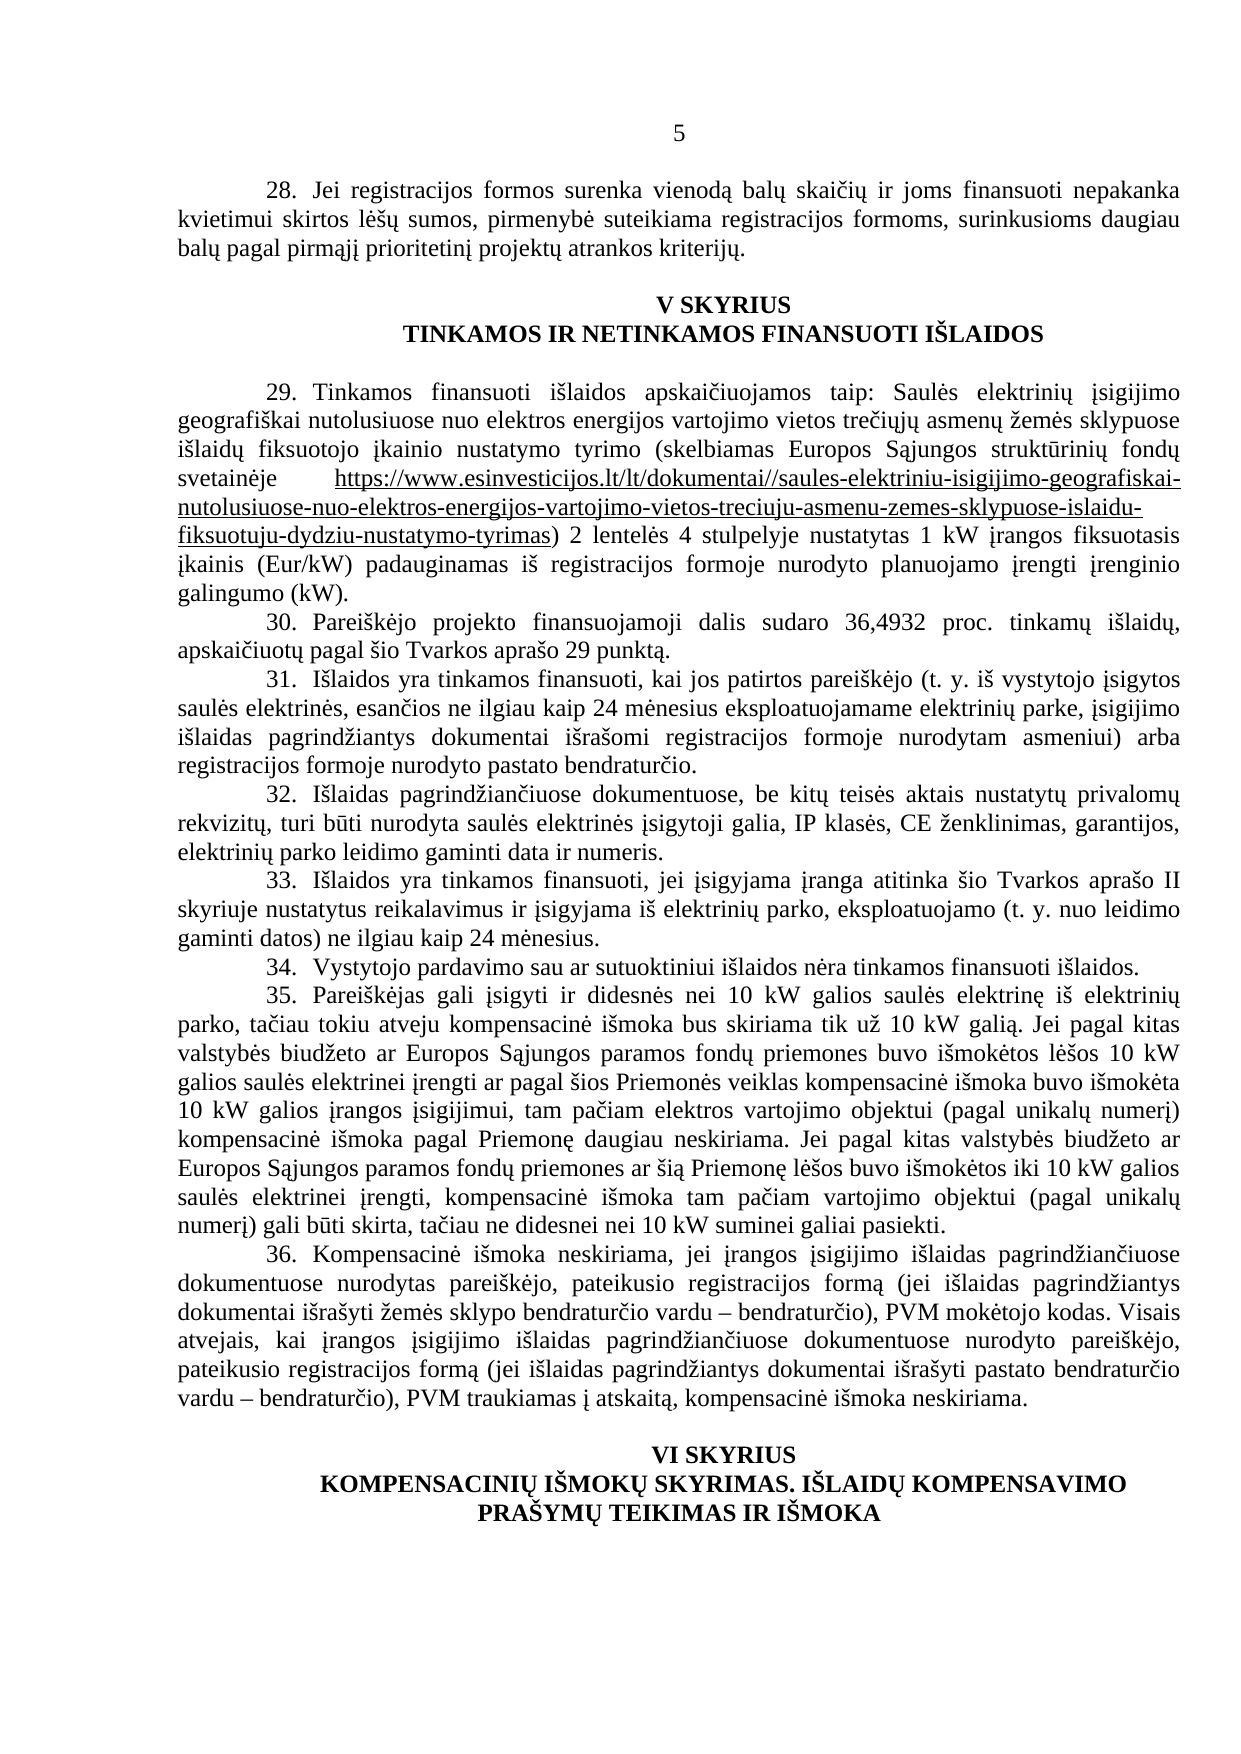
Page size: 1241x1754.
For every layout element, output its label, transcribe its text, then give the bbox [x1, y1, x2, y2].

text 32. Išlaidas pagrindžiančiuose dokumentuose, be kitų teisės aktais nustatytų privalomų rekvizitų, turi būti nurodyta saulės elektrinės įsigytoji galia, IP klasės, CE ženklinimas, garantijos, elektrinių parko leidimo gaminti data ir numeris. [177, 779, 1181, 866]
text 28. Jei registracijos formos surenka vienodą balų skaičių ir joms finansuoti nepakanka kvietimui skirtos lėšų sumos, pirmenybė suteikiama registracijos formoms, surinkusioms daugiau balų pagal pirmąjį prioritetinį projektų atrankos kriterijų. [177, 176, 1181, 262]
text KOMPENSACINIŲ IŠMOKŲ SKYRIMAS. IŠLAIDŲ KOMPENSAVIMO PRAŠYMŲ TEIKIMAS IR IŠMOKA [177, 1469, 1181, 1527]
text 35. Pareiškėjas gali įsigyti ir didesnės nei 10 kW galios saulės elektrinę iš elektrinių parko, tačiau tokiu atveju kompensacinė išmoka bus skiriama tik už 10 kW galią. Jei pagal kitas valstybės biudžeto ar Europos Sąjungos paramos fondų priemones buvo išmokėtos lėšos 10 kW galios saulės elektrinei įrengti ar pagal šios Priemonės veiklas kompensacinė išmoka buvo išmokėta 10 kW galios įrangos įsigijimui, tam pačiam elektros vartojimo objektui (pagal unikalų numerį) kompensacinė išmoka pagal Priemonę daugiau neskiriama. Jei pagal kitas valstybės biudžeto ar Europos Sąjungos paramos fondų priemones ar šią Priemonę lėšos buvo išmokėtos iki 10 kW galios saulės elektrinei įrengti, kompensacinė išmoka tam pačiam vartojimo objektui (pagal unikalų numerį) gali būti skirta, tačiau ne didesnei nei 10 kW suminei galiai pasiekti. [177, 981, 1181, 1239]
text 34. Vystytojo pardavimo sau ar sutuoktiniui išlaidos nėra tinkamos finansuoti išlaidos. [177, 952, 1181, 981]
text 36. Kompensacinė išmoka neskiriama, jei įrangos įsigijimo išlaidas pagrindžiančiuose dokumentuose nurodytas pareiškėjo, pateikusio registracijos formą (jei išlaidas pagrindžiantys dokumentai išrašyti žemės sklypo bendraturčio vardu – bendraturčio), PVM mokėtojo kodas. Visais atvejais, kai įrangos įsigijimo išlaidas pagrindžiančiuose dokumentuose nurodyto pareiškėjo, pateikusio registracijos formą (jei išlaidas pagrindžiantys dokumentai išrašyti pastato bendraturčio vardu – bendraturčio), PVM traukiamas į atskaitą, kompensacinė išmoka neskiriama. [177, 1239, 1181, 1412]
text VI SKYRIUS [177, 1441, 1181, 1469]
text 29. Tinkamos finansuoti išlaidos apskaičiuojamos taip: Saulės elektrinių įsigijimo geografiškai nutolusiuose nuo elektros energijos vartojimo vietos trečiųjų asmenų žemės sklypuose išlaidų fiksuotojo įkainio nustatymo tyrimo (skelbiamas Europos Sąjungos struktūrinių fondų svetainėje https://www.esinvesticijos.lt/lt/dokumentai//saules-elektriniu-isigijimo-geografiskai-nutolusiuose-nuo-elektros-energijos-vartojimo-vietos-treciuju-asmenu-zemes-sklypuose-islaidu-fiksuotuju-dydziu-nustatymo-tyrimas) 2 lentelės 4 stulpelyje nustatytas 1 kW įrangos fiksuotasis įkainis (Eur/kW) padauginamas iš registracijos formoje nurodyto planuojamo įrengti įrenginio galingumo (kW). [177, 377, 1181, 607]
text V SKYRIUS [177, 291, 1181, 319]
text 33. Išlaidos yra tinkamos finansuoti, jei įsigyjama įranga atitinka šio Tvarkos aprašo II skyriuje nustatytus reikalavimus ir įsigyjama iš elektrinių parko, eksploatuojamo (t. y. nuo leidimo gaminti datos) ne ilgiau kaip 24 mėnesius. [177, 866, 1181, 952]
text 31. Išlaidos yra tinkamos finansuoti, kai jos patirtos pareiškėjo (t. y. iš vystytojo įsigytos saulės elektrinės, esančios ne ilgiau kaip 24 mėnesius eksploatuojamame elektrinių parke, įsigijimo išlaidas pagrindžiantys dokumentai išrašomi registracijos formoje nurodytam asmeniui) arba registracijos formoje nurodyto pastato bendraturčio. [177, 664, 1181, 779]
text TINKAMOS IR NETINKAMOS FINANSUOTI IŠLAIDOS [177, 319, 1181, 348]
text 30. Pareiškėjo projekto finansuojamoji dalis sudaro 36,4932 proc. tinkamų išlaidų, apskaičiuotų pagal šio Tvarkos aprašo 29 punktą. [177, 607, 1181, 664]
